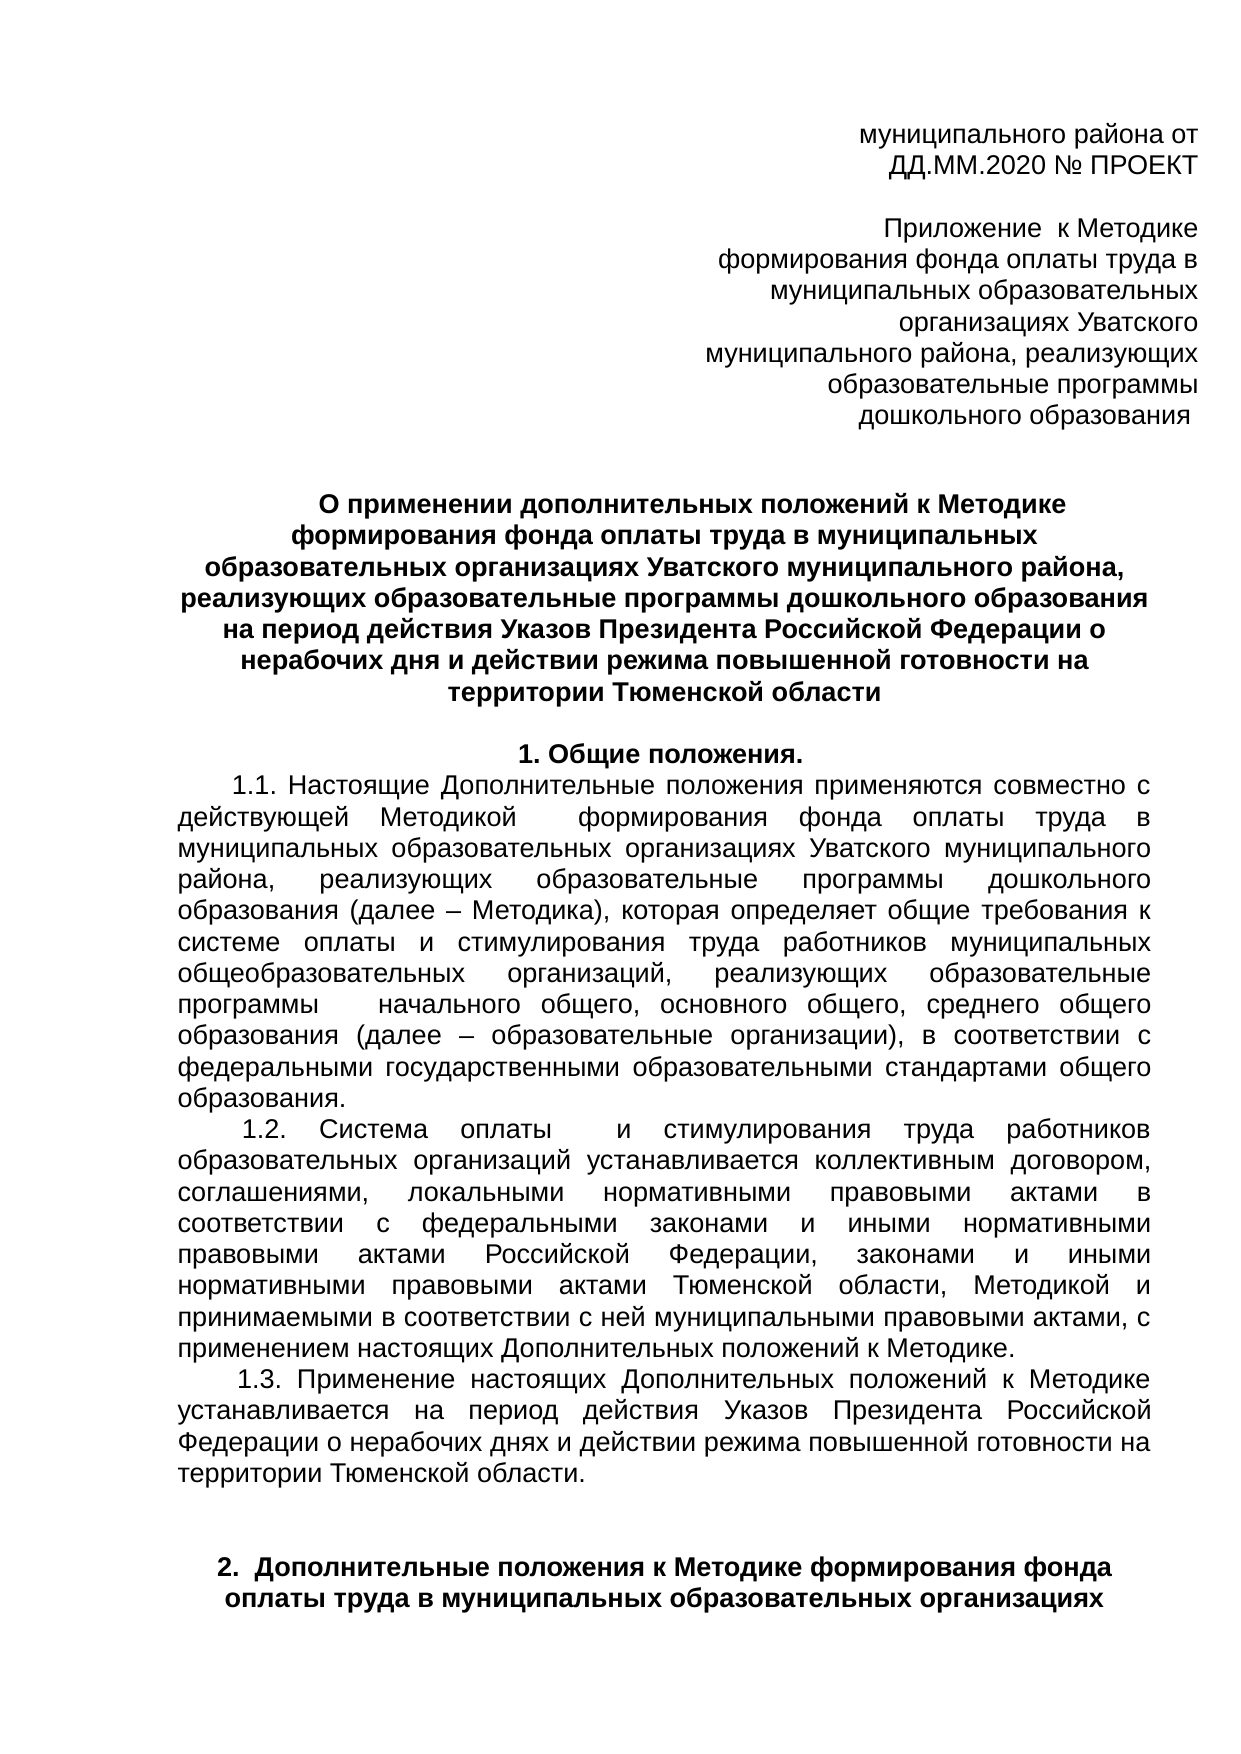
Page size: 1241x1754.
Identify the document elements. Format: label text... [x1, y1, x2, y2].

table_cell [177, 181, 693, 431]
list 1.1. Настоящие Дополнительные положения применяются совместно с действующей Методикой формирования фонда оплаты труда в муниципальных образовательных организациях Уватского муниципального района, реализующих образовательные программы дошкольного образования (далее – Методика), которая определяет общие требования к системе оплаты и стимулирования труда работников муниципальных общеобразовательных организаций, реализующих образовательные программы начального общего, основного общего, среднего общего образования (далее – образовательные организации), в соответствии с федеральными государственными образовательными стандартами общего образования. [177, 769, 1152, 1113]
table_header муниципального района от ДД.ММ.2020 № ПРОЕКТ [693, 118, 1209, 181]
table_header [177, 118, 693, 181]
list 1.3. Применение настоящих Дополнительных положений к Методике устанавливается на период действия Указов Президента Российской Федерации о нерабочих днях и действии режима повышенной готовности на территории Тюменской области. [177, 1363, 1152, 1488]
table_cell Приложение к Методике формирования фонда оплаты труда в муниципальных образовательных организациях Уватского муниципального района, реализующих образовательные программы дошкольного образования [693, 181, 1209, 431]
list 1. Общие положения. [177, 738, 1152, 769]
text О применении дополнительных положений к Методике формирования фонда оплаты труда в муниципальных образовательных организациях Уватского муниципального района, реализующих образовательные программы дошкольного образования на период действия Указов Президента Российской Федерации о нерабочих дня и действии режима повышенной готовности на территории Тюменской области [177, 488, 1152, 707]
text 2. Дополнительные положения к Методике формирования фонда оплаты труда в муниципальных образовательных организациях [177, 1551, 1152, 1613]
list 1.2. Система оплаты и стимулирования труда работников образовательных организаций устанавливается коллективным договором, соглашениями, локальными нормативными правовыми актами в соответствии с федеральными законами и иными нормативными правовыми актами Российской Федерации, законами и иными нормативными правовыми актами Тюменской области, Методикой и принимаемыми в соответствии с ней муниципальными правовыми актами, с применением настоящих Дополнительных положений к Методике. [177, 1113, 1152, 1363]
